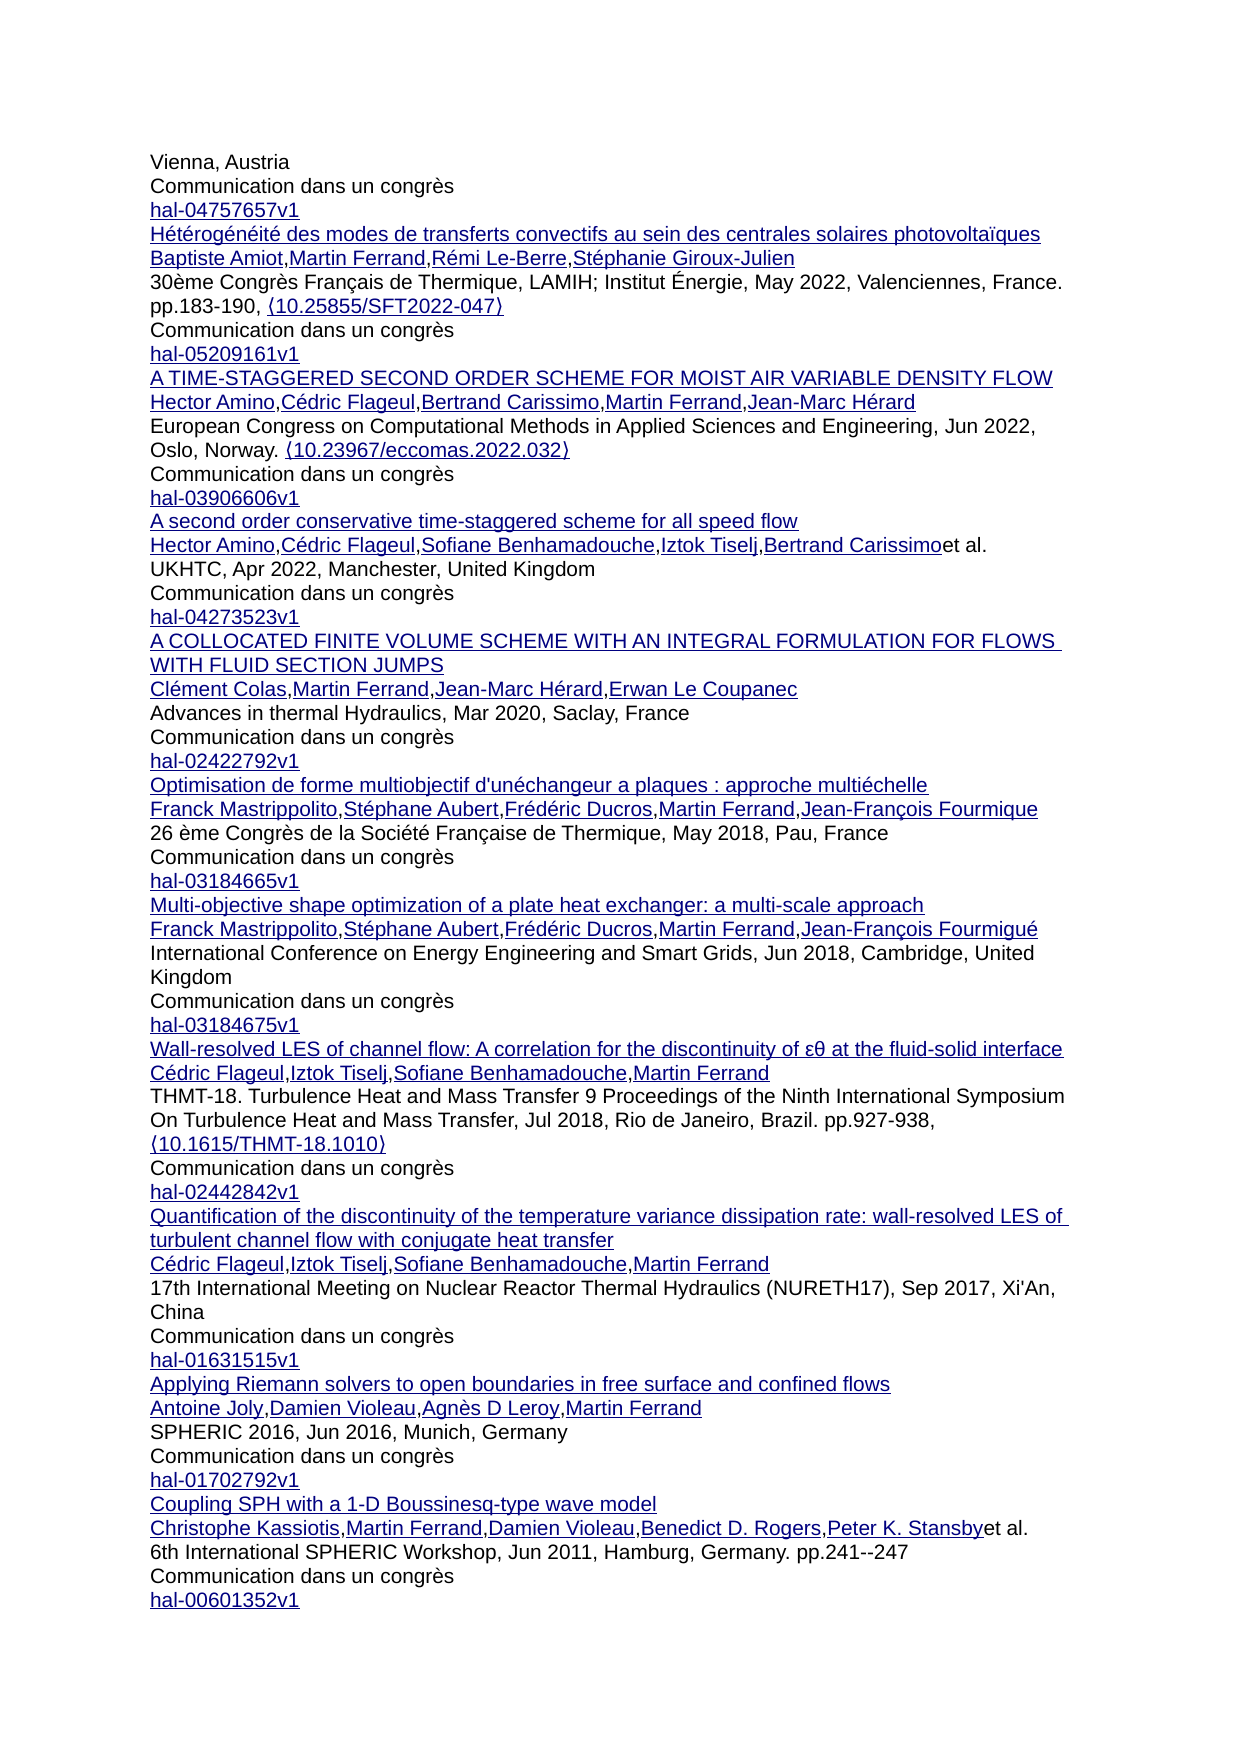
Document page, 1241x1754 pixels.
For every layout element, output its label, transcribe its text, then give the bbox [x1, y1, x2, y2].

table_cell A COLLOCATED FINITE VOLUME SCHEME WITH AN INTEGRAL FORMULATION FOR FLOWS WITH FLUID SECTION JUMPS Clément Colas,Martin Ferrand,Jean-Marc Hérard,Erwan Le Coupanec Advances in thermal Hydraulics, Mar 2020, Saclay, France Communication dans un congrès hal-02422792v1 [150, 629, 1090, 773]
table_cell Coupling SPH with a 1-D Boussinesq-type wave model Christophe Kassiotis,Martin Ferrand,Damien Violeau,Benedict D. Rogers,Peter K. Stansbyet al. 6th International SPHERIC Workshop, Jun 2011, Hamburg, Germany. pp.241--247 Communication dans un congrès hal-00601352v1 [150, 1492, 1090, 1611]
table_cell A second order conservative time-staggered scheme for all speed flow Hector Amino,Cédric Flageul,Sofiane Benhamadouche,Iztok Tiselj,Bertrand Carissimoet al. UKHTC, Apr 2022, Manchester, United Kingdom Communication dans un congrès hal-04273523v1 [150, 509, 1090, 629]
table_cell Applying Riemann solvers to open boundaries in free surface and confined flows Antoine Joly,Damien Violeau,Agnès D Leroy,Martin Ferrand SPHERIC 2016, Jun 2016, Munich, Germany Communication dans un congrès hal-01702792v1 [150, 1372, 1090, 1492]
table_cell Hétérogénéité des modes de transferts convectifs au sein des centrales solaires photovoltaïques Baptiste Amiot,Martin Ferrand,Rémi Le-Berre,Stéphanie Giroux-Julien 30ème Congrès Français de Thermique, LAMIH; Institut Énergie, May 2022, Valenciennes, France. pp.183-190, ⟨10.25855/SFT2022-047⟩ Communication dans un congrès hal-05209161v1 [150, 222, 1090, 366]
table_cell Optimisation de forme multiobjectif d'unéchangeur a plaques : approche multiéchelle Franck Mastrippolito,Stéphane Aubert,Frédéric Ducros,Martin Ferrand,Jean-François Fourmique 26 ème Congrès de la Société Française de Thermique, May 2018, Pau, France Communication dans un congrès hal-03184665v1 [150, 773, 1090, 893]
table_cell A TIME-STAGGERED SECOND ORDER SCHEME FOR MOIST AIR VARIABLE DENSITY FLOW Hector Amino,Cédric Flageul,Bertrand Carissimo,Martin Ferrand,Jean-Marc Hérard European Congress on Computational Methods in Applied Sciences and Engineering, Jun 2022, Oslo, Norway. ⟨10.23967/eccomas.2022.032⟩ Communication dans un congrès hal-03906606v1 [150, 366, 1090, 509]
table_cell Multi-objective shape optimization of a plate heat exchanger: a multi-scale approach Franck Mastrippolito,Stéphane Aubert,Frédéric Ducros,Martin Ferrand,Jean-François Fourmigué International Conference on Energy Engineering and Smart Grids, Jun 2018, Cambridge, United Kingdom Communication dans un congrès hal-03184675v1 [150, 893, 1090, 1036]
table_cell Wall-resolved LES of channel flow: A correlation for the discontinuity of εθ at the fluid-solid interface Cédric Flageul,Iztok Tiselj,Sofiane Benhamadouche,Martin Ferrand THMT-18. Turbulence Heat and Mass Transfer 9 Proceedings of the Ninth International Symposium On Turbulence Heat and Mass Transfer, Jul 2018, Rio de Janeiro, Brazil. pp.927-938, ⟨10.1615/THMT-18.1010⟩ Communication dans un congrès hal-02442842v1 [150, 1036, 1090, 1204]
table_cell Quantification of the discontinuity of the temperature variance dissipation rate: wall-resolved LES of turbulent channel flow with conjugate heat transfer Cédric Flageul,Iztok Tiselj,Sofiane Benhamadouche,Martin Ferrand 17th International Meeting on Nuclear Reactor Thermal Hydraulics (NURETH17), Sep 2017, Xi'An, China Communication dans un congrès hal-01631515v1 [150, 1204, 1090, 1372]
table_cell Evaporation of Reservoir for Different Floating Photovoltaic Layouts Baptiste Berlioux,Baptiste Amiot,Martin Ferrand,Rémi Le Berre,Hervé Pabiouet al. 42nd European Photovoltaic Solar Energy Conference and Exhibition (EU-PVSEC), Sep 2024, Vienna, Austria Communication dans un congrès hal-04757657v1 [150, 150, 1090, 222]
